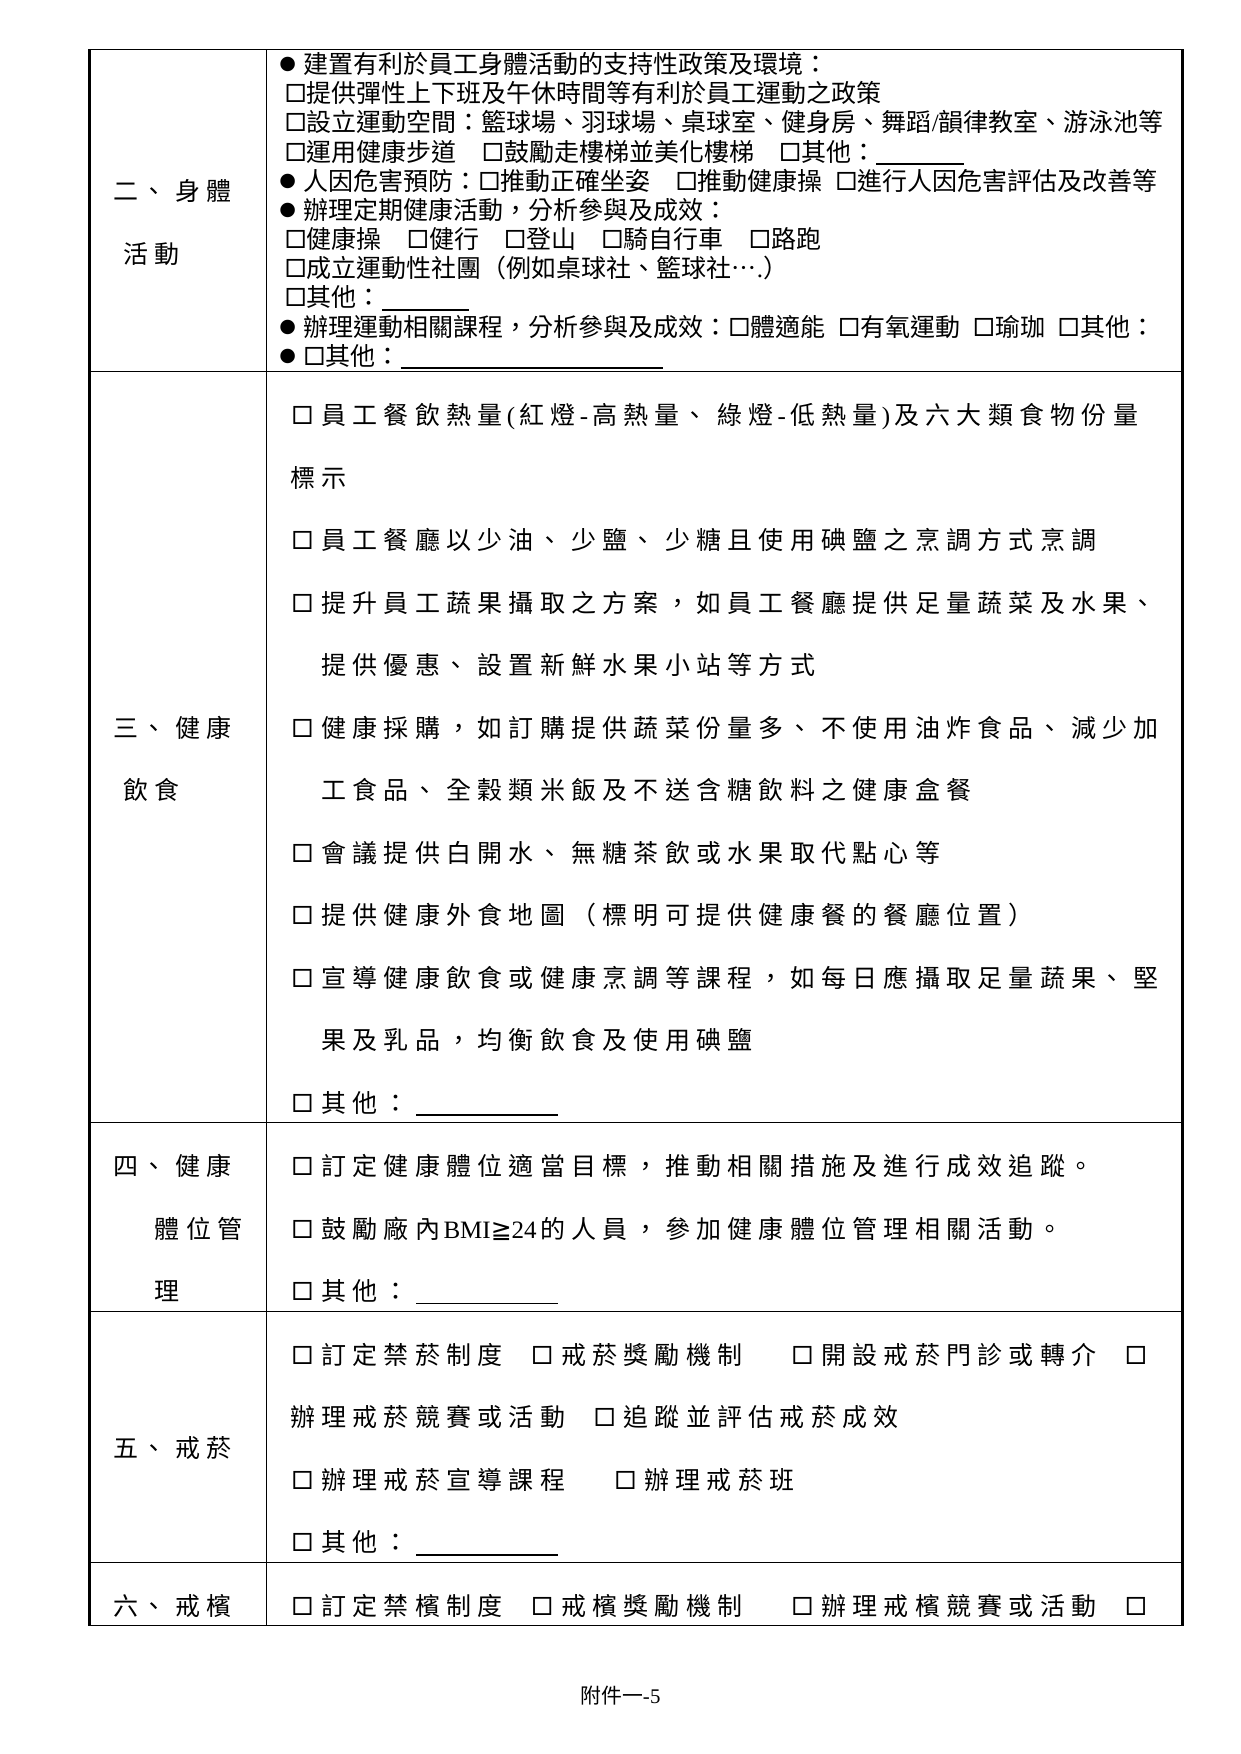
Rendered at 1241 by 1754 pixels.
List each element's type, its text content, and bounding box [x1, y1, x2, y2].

table_cell 三、健康飲食 [91, 372, 266, 1122]
table_cell 建置有利於員工身體活動的支持性政策及環境： 提供彈性上下班及午休時間等有利於員工運動之政策 設立運動空間：籃球場、羽球場、桌球室、健身房、舞蹈/韻律教室、游泳池等 運用健康步道 鼓勵走樓梯並美化樓梯 其他： 人因危害預防：推動正確坐姿 推動健康操 進行人因危害評估及改善等 辦理定期健康活動，分析參與及成效： 健康操 健行 登山 騎自行車 路跑 成立運動性社團（例如桌球社、籃球社….） 其他： 辦理運動相關課程，分析參與及成效：體適能 有氧運動 瑜珈 其他： 其他： [267, 50, 1181, 371]
table_cell 訂定禁菸制度 戒菸獎勵機制 開設戒菸門診或轉介 辦理戒菸競賽或活動 追蹤並評估戒菸成效 辦理戒菸宣導課程 辦理戒菸班 其他： [267, 1312, 1181, 1562]
table_cell 訂定禁檳制度 戒檳獎勵機制 辦理戒檳競賽或活動  [267, 1563, 1181, 1625]
table_cell 訂定健康體位適當目標，推動相關措施及進行成效追蹤。 鼓勵廠內BMI≧24的人員，參加健康體位管理相關活動。 其他： [267, 1123, 1181, 1311]
table_cell 五、戒菸 [91, 1312, 266, 1562]
table_cell 二、身體活動 [91, 50, 266, 371]
table_cell 員工餐飲熱量(紅燈-高熱量、綠燈-低熱量)及六大類食物份量標示 員工餐廳以少油、少鹽、少糖且使用碘鹽之烹調方式烹調 提升員工蔬果攝取之方案，如員工餐廳提供足量蔬菜及水果、提供優惠、設置新鮮水果小站等方式 健康採購，如訂購提供蔬菜份量多、不使用油炸食品、減少加工食品、全穀類米飯及不送含糖飲料之健康盒餐 會議提供白開水、無糖茶飲或水果取代點心等 提供健康外食地圖（標明可提供健康餐的餐廳位置） 宣導健康飲食或健康烹調等課程，如每日應攝取足量蔬果、堅果及乳品，均衡飲食及使用碘鹽 其他： [267, 372, 1181, 1122]
table_cell 四、健康體位管理 [91, 1123, 266, 1311]
table_cell 六、戒檳 [91, 1563, 266, 1625]
